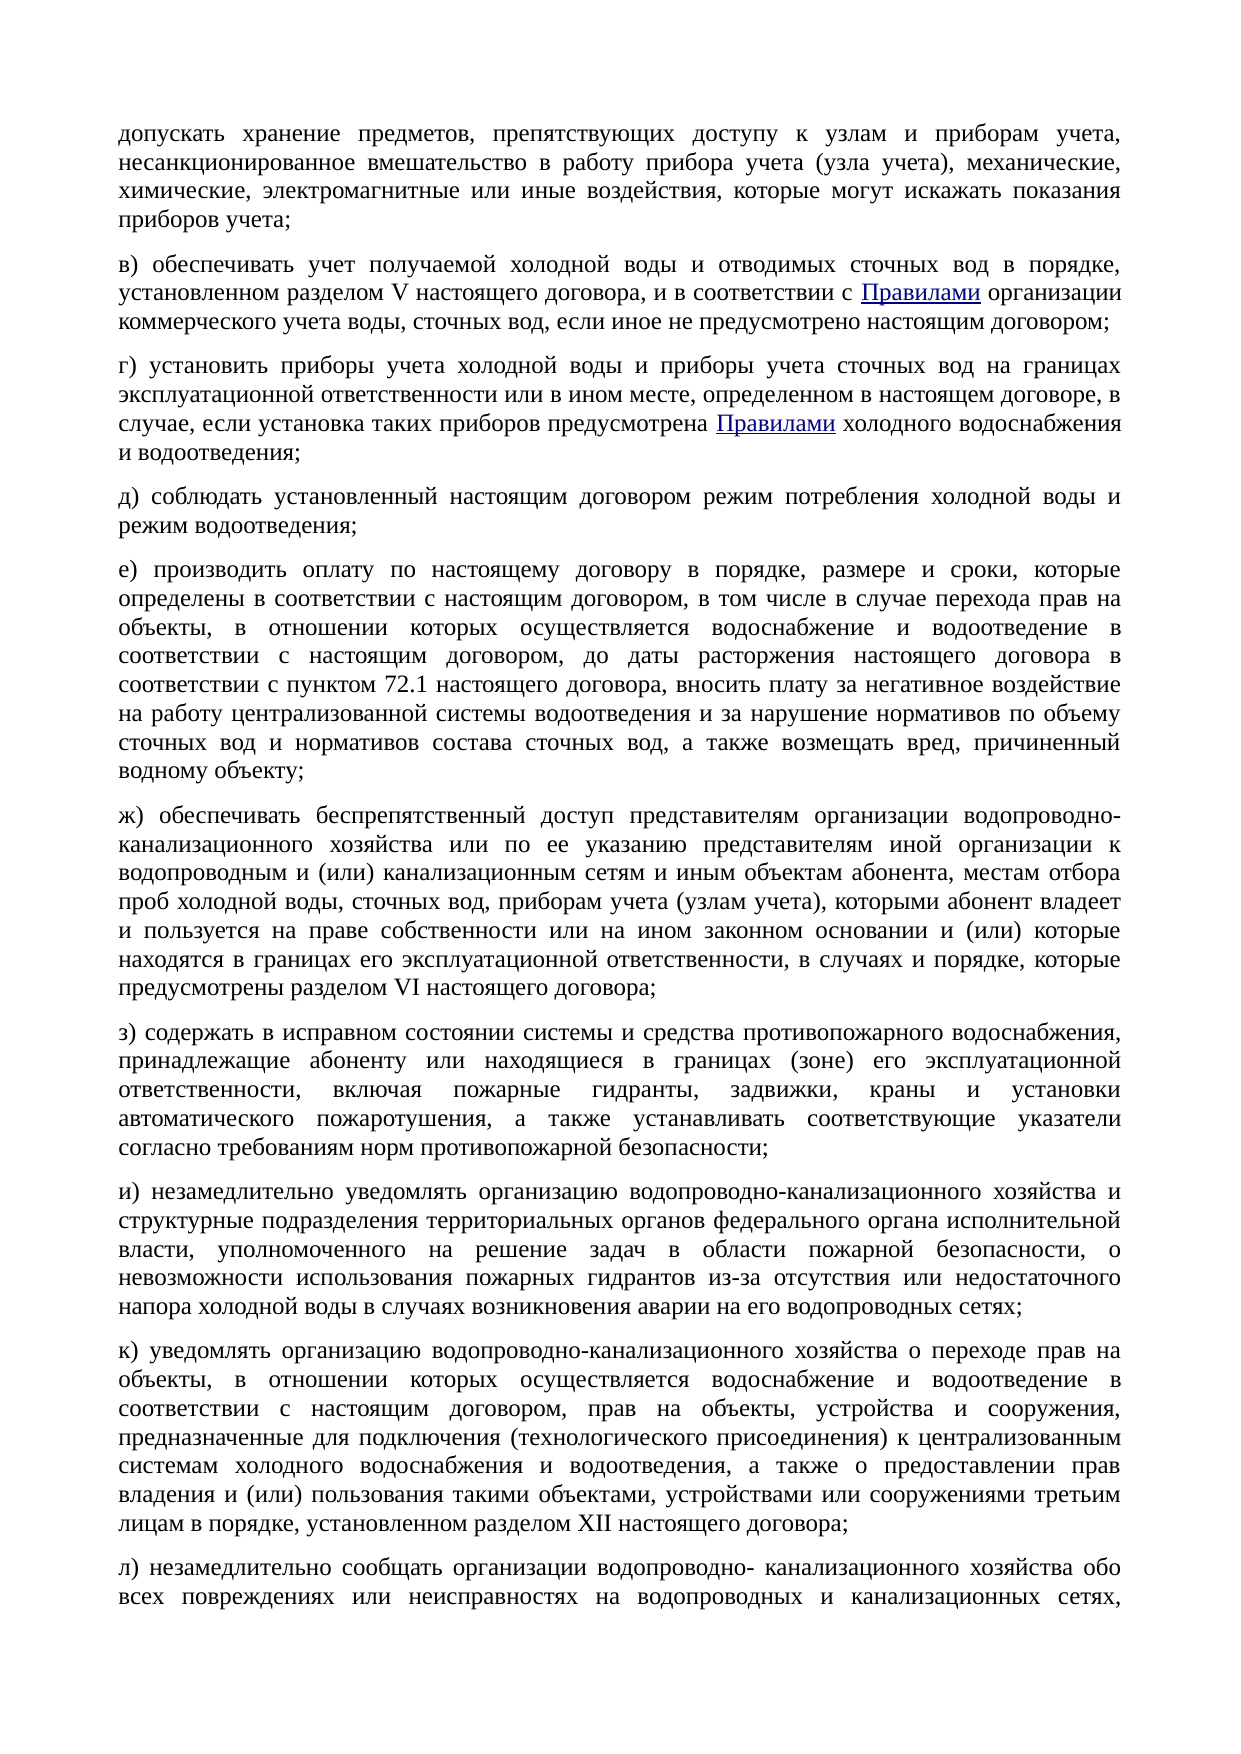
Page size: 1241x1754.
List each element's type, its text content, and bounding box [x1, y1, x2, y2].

text л) незамедлительно сообщать организации водопроводно- канализационного хозяйства обо всех повреждениях или неисправностях на водопроводных и канализационных сетях, [118, 1552, 1122, 1610]
text з) содержать в исправном состоянии системы и средства противопожарного водоснабжения, принадлежащие абоненту или находящиеся в границах (зоне) его эксплуатационной ответственности, включая пожарные гидранты, задвижки, краны и установки автоматического пожаротушения, а также устанавливать соответствующие указатели согласно требованиям норм противопожарной безопасности; [118, 1017, 1122, 1161]
text е) производить оплату по настоящему договору в порядке, размере и сроки, которые определены в соответствии с настоящим договором, в том числе в случае перехода прав на объекты, в отношении которых осуществляется водоснабжение и водоотведение в соответствии с настоящим договором, до даты расторжения настоящего договора в соответствии с пунктом 72.1 настоящего договора, вносить плату за негативное воздействие на работу централизованной системы водоотведения и за нарушение нормативов по объему сточных вод и нормативов состава сточных вод, а также возмещать вред, причиненный водному объекту; [118, 554, 1122, 784]
text д) соблюдать установленный настоящим договором режим потребления холодной воды и режим водоотведения; [118, 481, 1122, 539]
text в) обеспечивать учет получаемой холодной воды и отводимых сточных вод в порядке, установленном разделом V настоящего договора, и в соответствии с Правилами организации коммерческого учета воды, сточных вод, если иное не предусмотрено настоящим договором; [118, 249, 1122, 335]
text допускать хранение предметов, препятствующих доступу к узлам и приборам учета, несанкционированное вмешательство в работу прибора учета (узла учета), механические, химические, электромагнитные или иные воздействия, которые могут искажать показания приборов учета; [118, 118, 1122, 233]
text г) установить приборы учета холодной воды и приборы учета сточных вод на границах эксплуатационной ответственности или в ином месте, определенном в настоящем договоре, в случае, если установка таких приборов предусмотрена Правилами холодного водоснабжения и водоотведения; [118, 351, 1122, 466]
text и) незамедлительно уведомлять организацию водопроводно-канализационного хозяйства и структурные подразделения территориальных органов федерального органа исполнительной власти, уполномоченного на решение задач в области пожарной безопасности, о невозможности использования пожарных гидрантов из-за отсутствия или недостаточного напора холодной воды в случаях возникновения аварии на его водопроводных сетях; [118, 1176, 1122, 1320]
text к) уведомлять организацию водопроводно-канализационного хозяйства о переходе прав на объекты, в отношении которых осуществляется водоснабжение и водоотведение в соответствии с настоящим договором, прав на объекты, устройства и сооружения, предназначенные для подключения (технологического присоединения) к централизованным системам холодного водоснабжения и водоотведения, а также о предоставлении прав владения и (или) пользования такими объектами, устройствами или сооружениями третьим лицам в порядке, установленном разделом XII настоящего договора; [118, 1336, 1122, 1537]
text ж) обеспечивать беспрепятственный доступ представителям организации водопроводно-канализационного хозяйства или по ее указанию представителям иной организации к водопроводным и (или) канализационным сетям и иным объектам абонента, местам отбора проб холодной воды, сточных вод, приборам учета (узлам учета), которыми абонент владеет и пользуется на праве собственности или на ином законном основании и (или) которые находятся в границах его эксплуатационной ответственности, в случаях и порядке, которые предусмотрены разделом VI настоящего договора; [118, 800, 1122, 1001]
